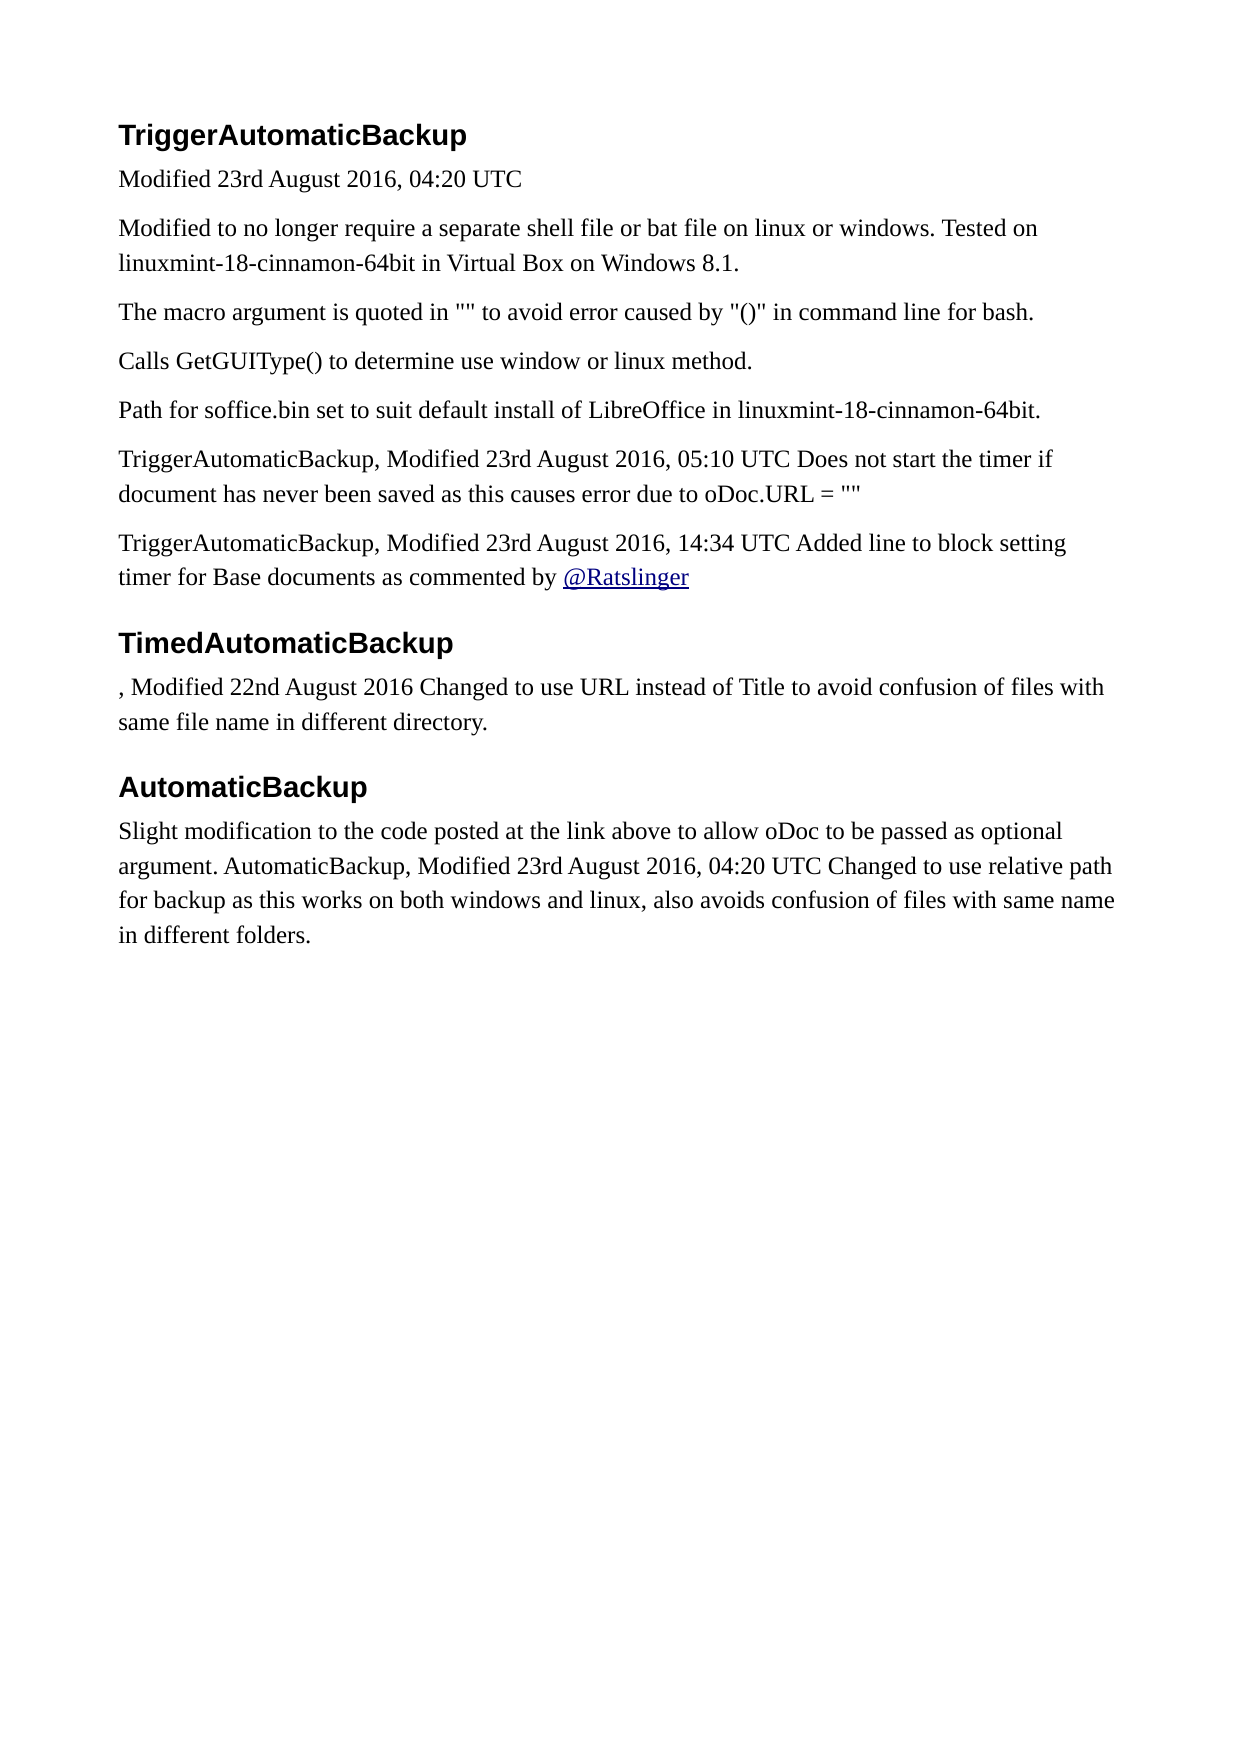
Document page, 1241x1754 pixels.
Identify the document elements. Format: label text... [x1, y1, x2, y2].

text TriggerAutomaticBackup, Modified 23rd August 2016, 05:10 UTC Does not start the timer if document has never been saved as this causes error due to oDoc.URL = "" [118, 444, 1122, 507]
text , Modified 22nd August 2016 Changed to use URL instead of Title to avoid confusion of files with same file name in different directory. [118, 672, 1122, 735]
text The macro argument is quoted in "" to avoid error caused by "()" in command line for bash. [118, 297, 1122, 326]
text Modified 23rd August 2016, 04:20 UTC [118, 164, 1122, 193]
subtitle TimedAutomaticBackup [118, 626, 1122, 659]
subtitle AutomaticBackup [118, 770, 1122, 804]
subtitle TriggerAutomaticBackup [118, 118, 1122, 152]
text Modified to no longer require a separate shell file or bat file on linux or windows. Tested on linuxmint-18-cinnamon-64bit in Virtual Box on Windows 8.1. [118, 213, 1122, 277]
text Calls GetGUIType() to determine use window or linux method. [118, 346, 1122, 375]
text Slight modification to the code posted at the link above to allow oDoc to be passed as optional argument. AutomaticBackup, Modified 23rd August 2016, 04:20 UTC Changed to use relative path for backup as this works on both windows and linux, also avoids confusion of files with same name in different folders. [118, 816, 1122, 949]
text Path for soffice.bin set to suit default install of LibreOffice in linuxmint-18-cinnamon-64bit. [118, 395, 1122, 424]
text TriggerAutomaticBackup, Modified 23rd August 2016, 14:34 UTC Added line to block setting timer for Base documents as commented by @Ratslinger [118, 528, 1122, 591]
